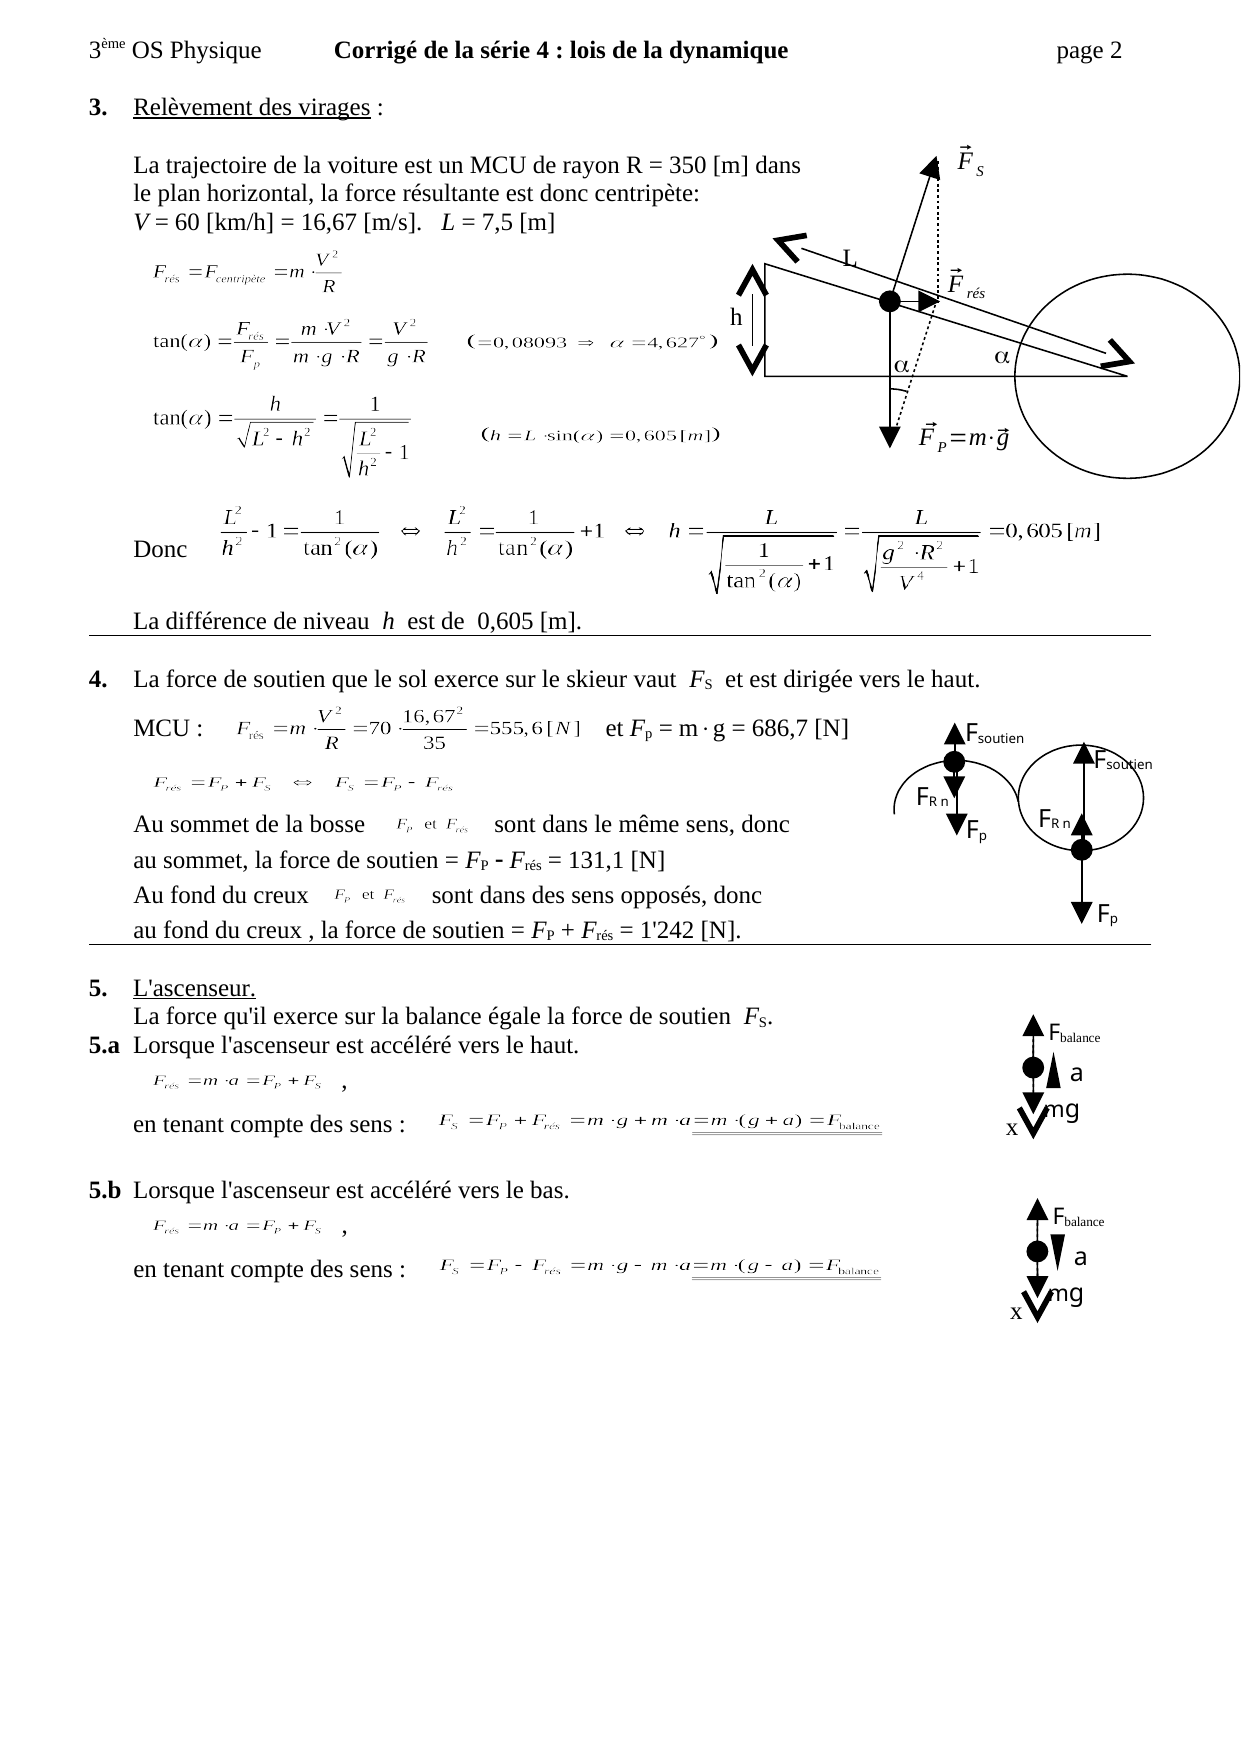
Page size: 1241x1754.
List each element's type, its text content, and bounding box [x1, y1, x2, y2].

text Au sommet de la bosse sont dans le même sens, donc au sommet, la force de soutien = FP  Frés = 131,1 [N] [1020, 803, 1083, 848]
text 3. Relèvement des virages : [89, 92, 1151, 150]
text 5.b Lorsque l'ascenseur est accéléré vers le bas. [89, 1175, 1151, 1204]
text Au sommet de la bosse sont dans le même sens, donc au sommet, la force de soutien = FP  Frés = 131,1 [N] [1085, 803, 1142, 848]
text Au sommet de la bosse sont dans le même sens, donc au sommet, la force de soutien = FP  Frés = 131,1 [N] [133, 803, 1081, 873]
text Au fond du creux sont dans des sens opposés, donc au fond du creux , la force de soutien = FP + Frés = 1'242 [N]. [89, 873, 1151, 944]
text 5.a Lorsque l'ascenseur est accéléré vers le haut. , en tenant compte des sens : [89, 1030, 1151, 1146]
text , en tenant compte des sens : [1039, 1204, 1151, 1291]
text La différence de niveau h est de 0,605 [m]. [89, 606, 1151, 635]
text MCU : et Fp = mg = 686,7 [N] [133, 693, 1151, 761]
text Au sommet de la bosse sont dans le même sens, donc au sommet, la force de soutien = FP  Frés = 131,1 [N] [1083, 803, 1151, 873]
text La trajectoire de la voiture est un MCU de rayon R = 350 [m] dans le plan horizontal, la force résultante est donc centripète: [133, 150, 822, 207]
text V = 60 [km/h] = 16,67 [m/s]. L = 7,5 [m] [133, 207, 918, 236]
text 5. L'ascenseur. [89, 973, 1151, 1001]
text La force qu'il exerce sur la balance égale la force de soutien FS. [133, 1001, 1151, 1030]
text 4. La force de soutien que le sol exerce sur le skieur vaut FS et est dirigée vers le haut. [89, 664, 1151, 693]
text , en tenant compte des sens : [133, 1204, 1036, 1291]
text Donc [133, 491, 1151, 606]
text [912, 207, 1151, 236]
